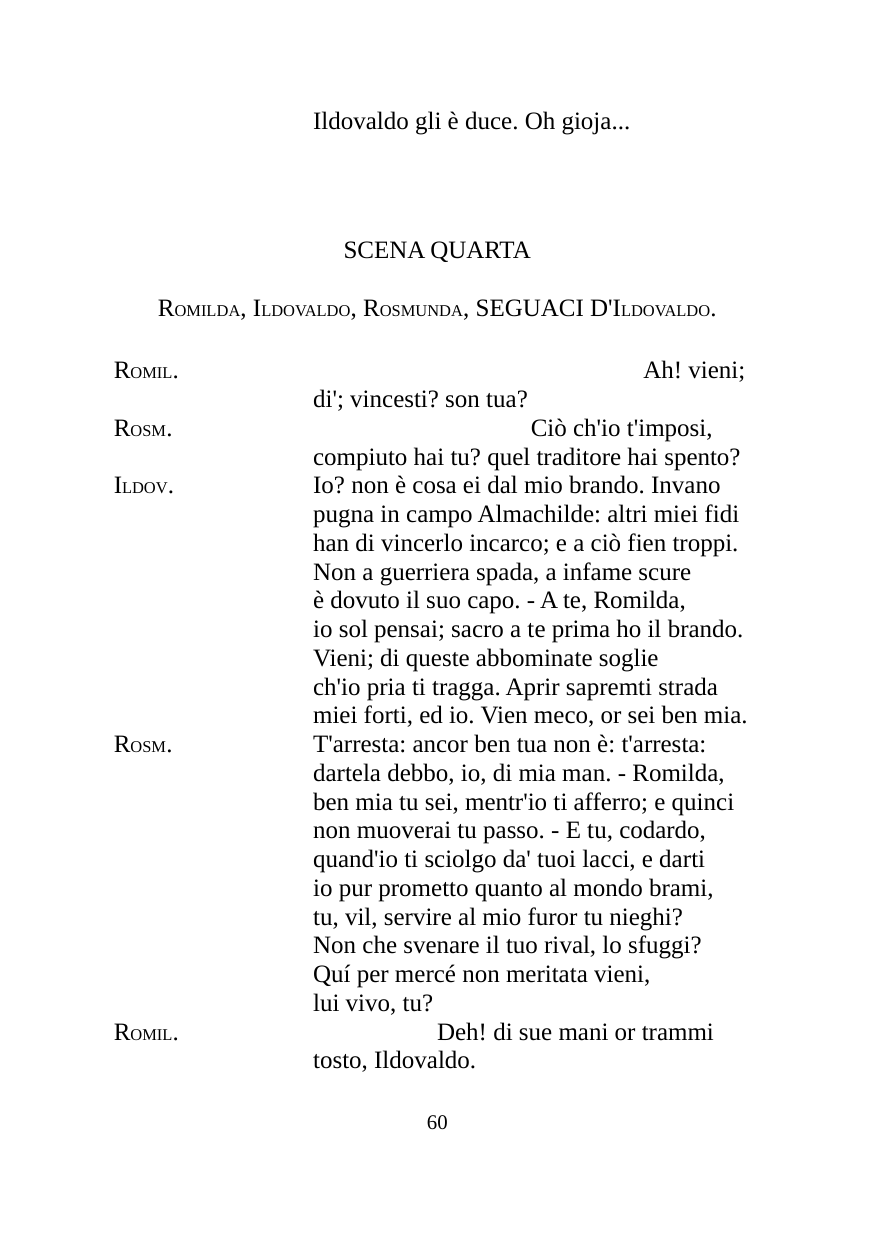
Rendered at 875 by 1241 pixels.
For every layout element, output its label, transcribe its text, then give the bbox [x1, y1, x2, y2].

table_cell Ildovaldo gli è duce. Oh gioja... [306, 106, 768, 135]
table_cell T'arresta: ancor ben tua non è: t'arresta: dartela debbo, io, di mia man. - Romilda, ben mia tu sei, mentr'io ti afferro; e quinci non muoverai tu passo. - E tu, codardo, quand'io ti sciolgo da' tuoi lacci, e darti io pur prometto quanto al mondo brami, tu, vil, servire al mio furor tu nieghi? Non che svenare il tuo rival, lo sfuggi? Quí per mercé non meritata vieni, lui vivo, tu? [306, 729, 768, 1017]
table_cell Romil. [106, 1017, 306, 1074]
table_header Ah! vieni; di'; vincesti? son tua? [306, 355, 768, 413]
table_cell [106, 106, 306, 135]
text SCENA QUARTA [106, 236, 768, 264]
table_cell Rosm. [106, 413, 306, 470]
table_cell Deh! di sue mani or trammi tosto, Ildovaldo. [306, 1017, 768, 1074]
table_header Romil. [106, 355, 306, 413]
table_cell Io? non è cosa ei dal mio brando. Invano pugna in campo Almachilde: altri miei fidi han di vincerlo incarco; e a ciò fien troppi. Non a guerriera spada, a infame scure è dovuto il suo capo. - A te, Romilda, io sol pensai; sacro a te prima ho il brando. Vieni; di queste abbominate soglie ch'io pria ti tragga. Aprir sapremti strada miei forti, ed io. Vien meco, or sei ben mia. [306, 470, 768, 729]
text Romilda, Ildovaldo, Rosmunda, SEGUACI D'Ildovaldo. [106, 293, 768, 322]
table_cell Rosm. [106, 729, 306, 1017]
table_cell Ciò ch'io t'imposi, compiuto hai tu? quel traditore hai spento? [306, 413, 768, 470]
table_cell Ildov. [106, 470, 306, 729]
